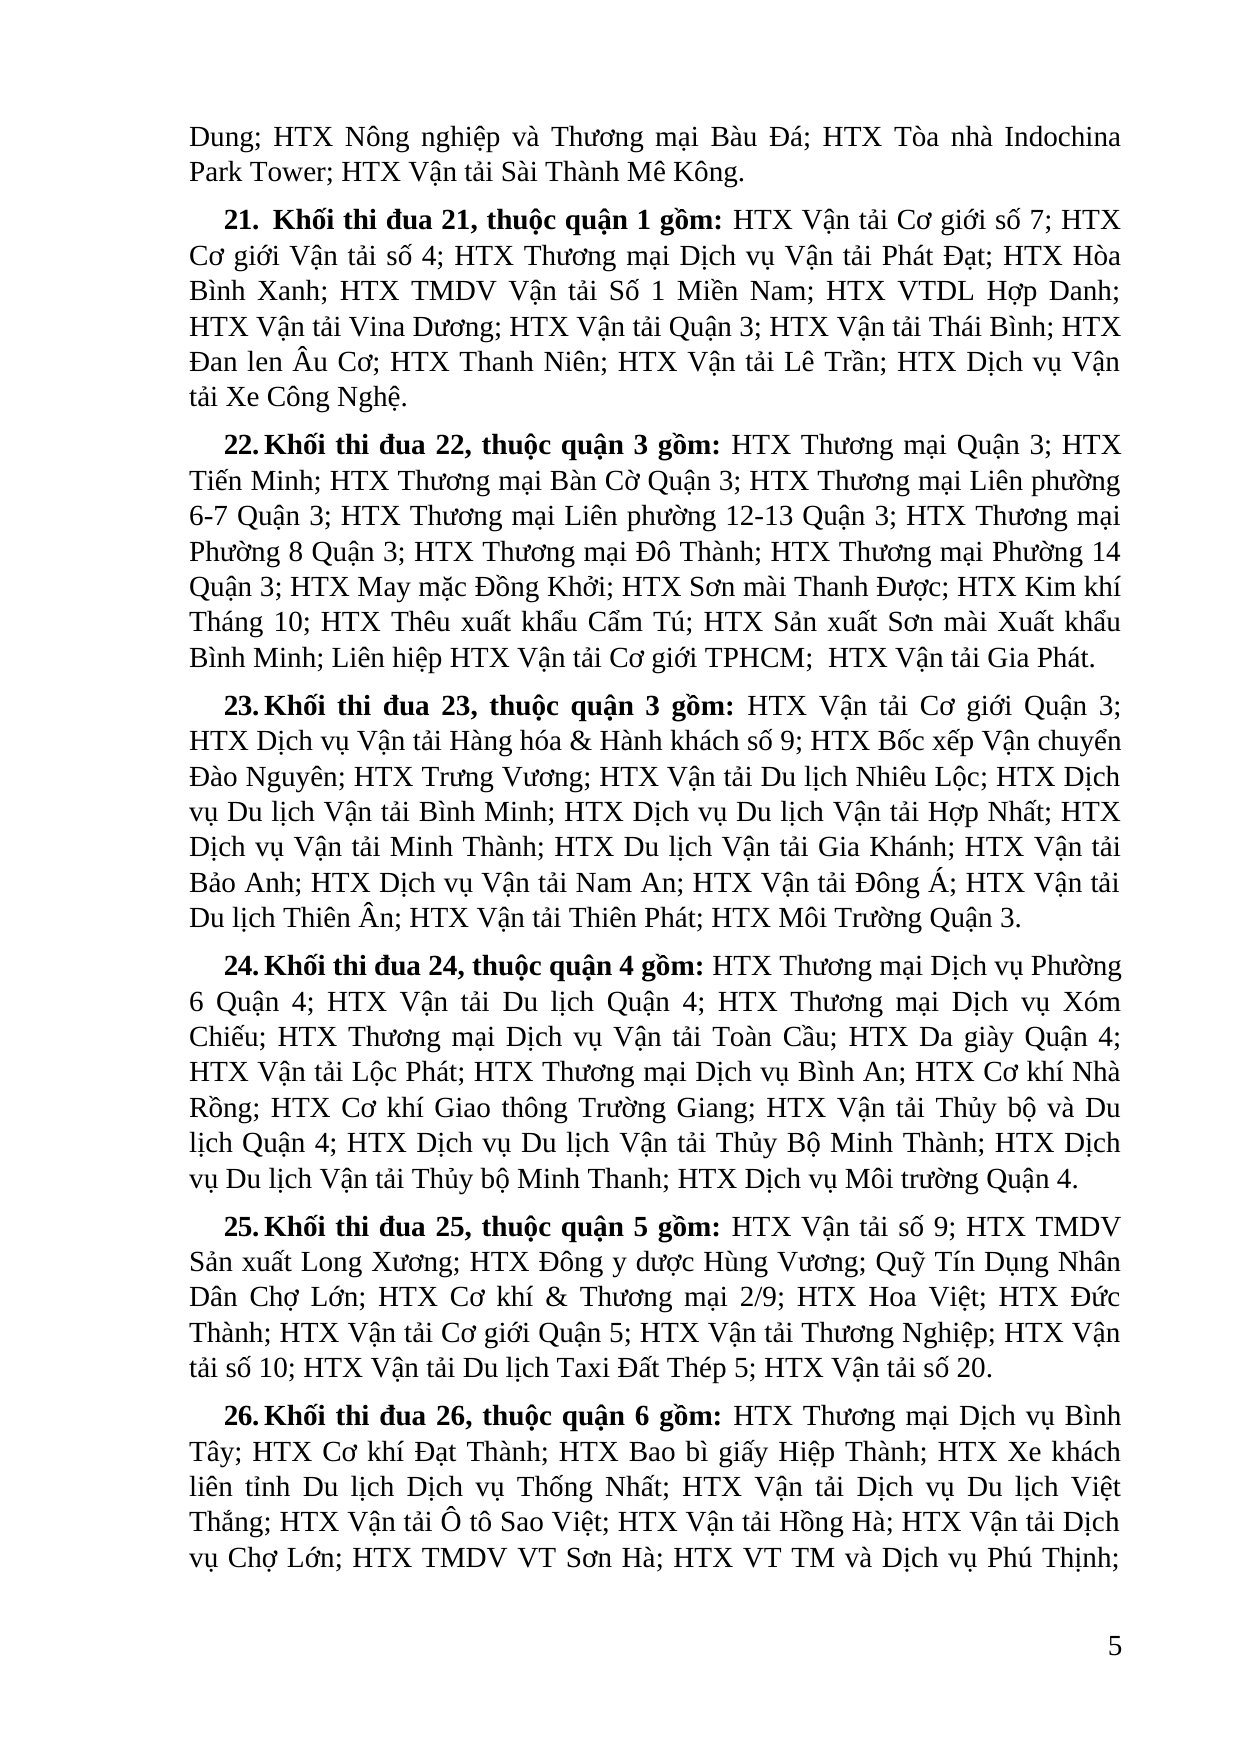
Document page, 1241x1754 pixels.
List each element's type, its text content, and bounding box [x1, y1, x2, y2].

list Khối thi đua 25, thuộc quận 5 gồm: HTX Vận tải số 9; HTX TMDV Sản xuất Long Xương; HTX Đông y dược Hùng Vương; Quỹ Tín Dụng Nhân Dân Chợ Lớn; HTX Cơ khí & Thương mại 2/9; HTX Hoa Việt; HTX Đức Thành; HTX Vận tải Cơ giới Quận 5; HTX Vận tải Thương Nghiệp; HTX Vận tải số 10; HTX Vận tải Du lịch Taxi Đất Thép 5; HTX Vận tải số 20. [189, 1208, 1122, 1385]
list Khối thi đua 23, thuộc quận 3 gồm: HTX Vận tải Cơ giới Quận 3; HTX Dịch vụ Vận tải Hàng hóa & Hành khách số 9; HTX Bốc xếp Vận chuyển Đào Nguyên; HTX Trưng Vương; HTX Vận tải Du lịch Nhiêu Lộc; HTX Dịch vụ Du lịch Vận tải Bình Minh; HTX Dịch vụ Du lịch Vận tải Hợp Nhất; HTX Dịch vụ Vận tải Minh Thành; HTX Du lịch Vận tải Gia Khánh; HTX Vận tải Bảo Anh; HTX Dịch vụ Vận tải Nam An; HTX Vận tải Đông Á; HTX Vận tải Du lịch Thiên Ân; HTX Vận tải Thiên Phát; HTX Môi Trường Quận 3. [189, 687, 1122, 935]
list Khối thi đua 24, thuộc quận 4 gồm: HTX Thương mại Dịch vụ Phường 6 Quận 4; HTX Vận tải Du lịch Quận 4; HTX Thương mại Dịch vụ Xóm Chiếu; HTX Thương mại Dịch vụ Vận tải Toàn Cầu; HTX Da giày Quận 4; HTX Vận tải Lộc Phát; HTX Thương mại Dịch vụ Bình An; HTX Cơ khí Nhà Rồng; HTX Cơ khí Giao thông Trường Giang; HTX Vận tải Thủy bộ và Du lịch Quận 4; HTX Dịch vụ Du lịch Vận tải Thủy Bộ Minh Thành; HTX Dịch vụ Du lịch Vận tải Thủy bộ Minh Thanh; HTX Dịch vụ Môi trường Quận 4. [189, 947, 1122, 1195]
list Khối thi đua 21, thuộc quận 1 gồm: HTX Vận tải Cơ giới số 7; HTX Cơ giới Vận tải số 4; HTX Thương mại Dịch vụ Vận tải Phát Đạt; HTX Hòa Bình Xanh; HTX TMDV Vận tải Số 1 Miền Nam; HTX VTDL Hợp Danh; HTX Vận tải Vina Dương; HTX Vận tải Quận 3; HTX Vận tải Thái Bình; HTX Đan len Âu Cơ; HTX Thanh Niên; HTX Vận tải Lê Trần; HTX Dịch vụ Vận tải Xe Công Nghệ. [189, 201, 1122, 414]
list Khối thi đua 22, thuộc quận 3 gồm: HTX Thương mại Quận 3; HTX Tiến Minh; HTX Thương mại Bàn Cờ Quận 3; HTX Thương mại Liên phường 6-7 Quận 3; HTX Thương mại Liên phường 12-13 Quận 3; HTX Thương mại Phường 8 Quận 3; HTX Thương mại Đô Thành; HTX Thương mại Phường 14 Quận 3; HTX May mặc Đồng Khởi; HTX Sơn mài Thanh Được; HTX Kim khí Tháng 10; HTX Thêu xuất khẩu Cẩm Tú; HTX Sản xuất Sơn mài Xuất khẩu Bình Minh; Liên hiệp HTX Vận tải Cơ giới TPHCM; HTX Vận tải Gia Phát. [189, 426, 1122, 674]
list Khối thi đua 26, thuộc quận 6 gồm: HTX Thương mại Dịch vụ Bình Tây; HTX Cơ khí Đạt Thành; HTX Bao bì giấy Hiệp Thành; HTX Xe khách liên tỉnh Du lịch Dịch vụ Thống Nhất; HTX Vận tải Dịch vụ Du lịch Việt Thắng; HTX Vận tải Ô tô Sao Việt; HTX Vận tải Hồng Hà; HTX Vận tải Dịch vụ Chợ Lớn; HTX TMDV VT Sơn Hà; HTX VT TM và Dịch vụ Phú Thịnh; [189, 1397, 1122, 1574]
list Dung; HTX Nông nghiệp và Thương mại Bàu Đá; HTX Tòa nhà Indochina Park Tower; HTX Vận tải Sài Thành Mê Kông. [189, 118, 1122, 189]
